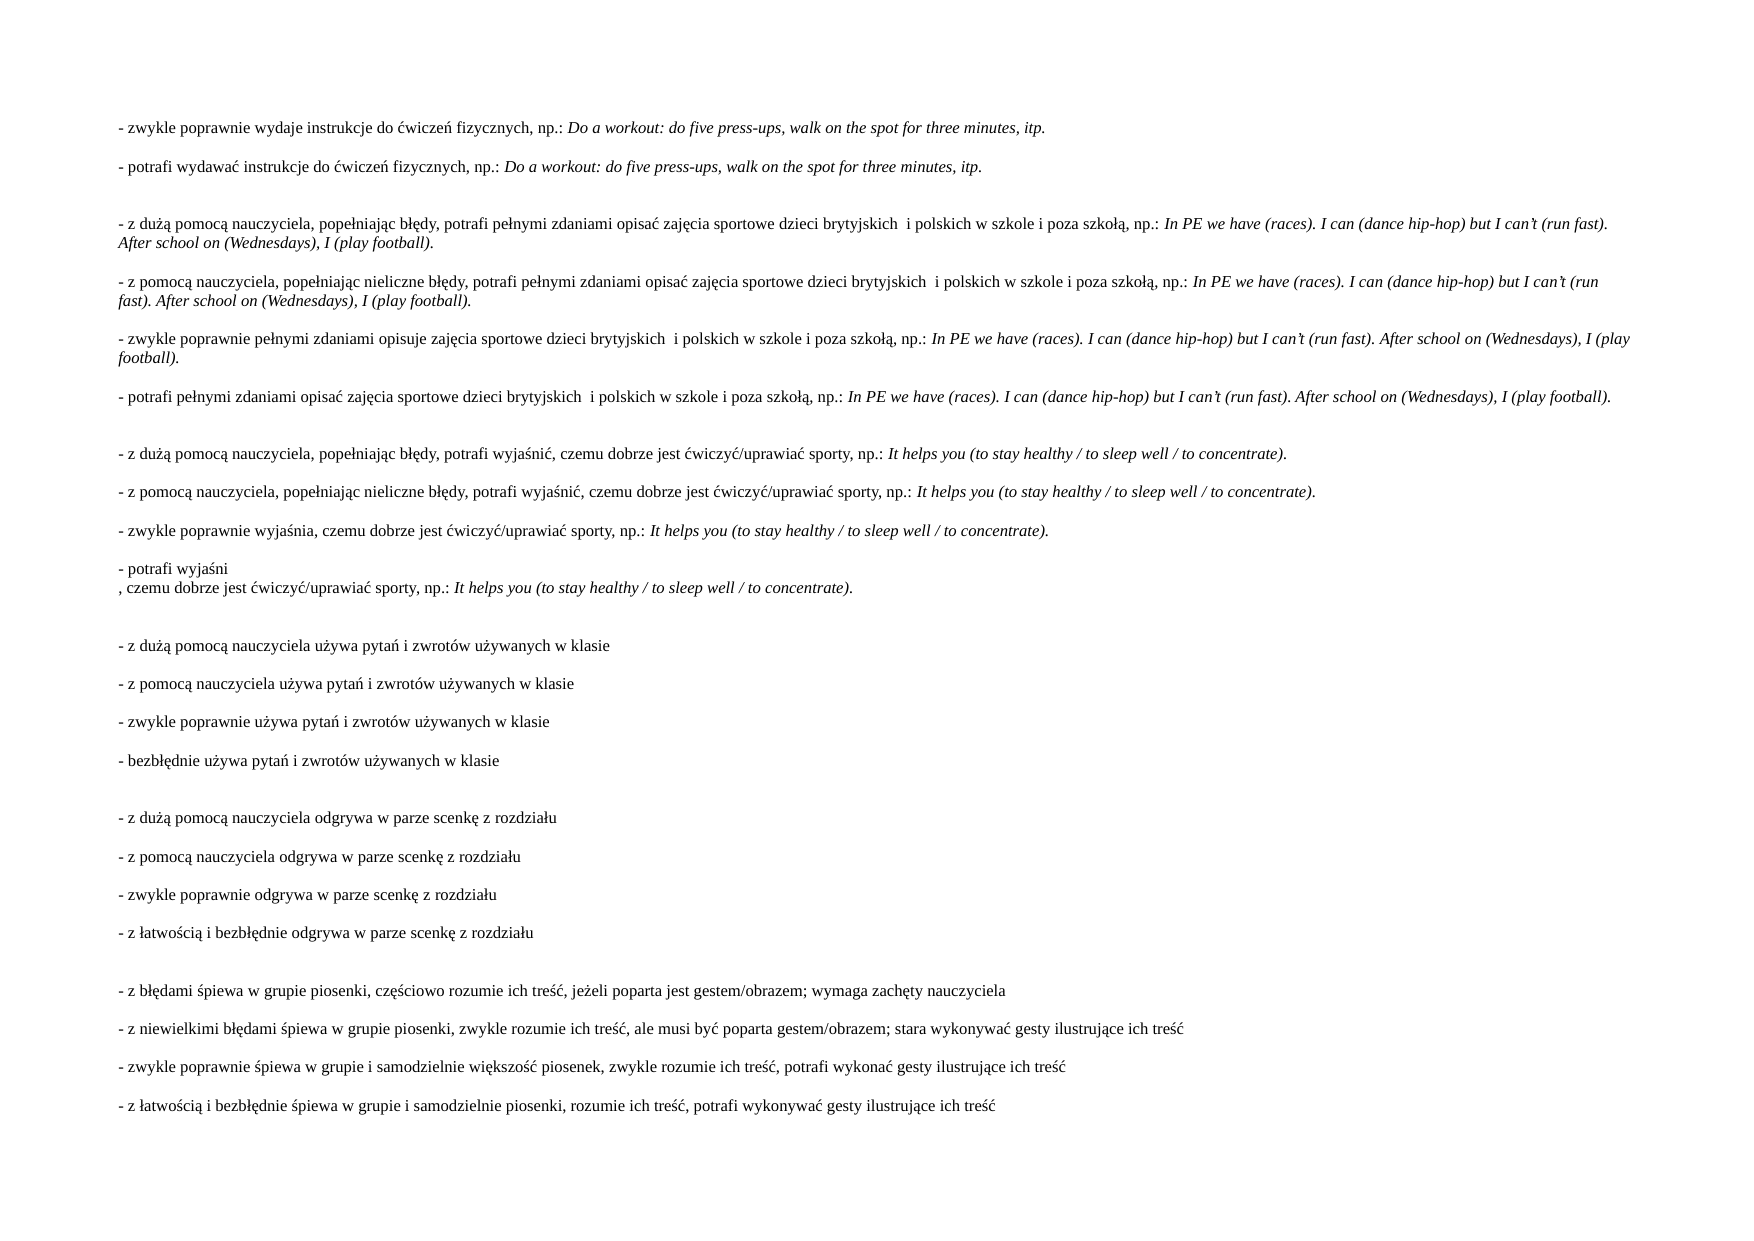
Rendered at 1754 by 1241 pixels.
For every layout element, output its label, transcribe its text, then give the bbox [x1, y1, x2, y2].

text - z dużą pomocą nauczyciela, popełniając błędy, potrafi pełnymi zdaniami opisać zajęcia sportowe dzieci brytyjskich i polskich w szkole i poza szkołą, np.: In PE we have (races). I can (dance hip-hop) but I can’t (run fast). After school on (Wednesdays), I (play football). [118, 214, 1636, 252]
text - zwykle poprawnie używa pytań i zwrotów używanych w klasie [118, 712, 1636, 731]
text - potrafi pełnymi zdaniami opisać zajęcia sportowe dzieci brytyjskich i polskich w szkole i poza szkołą, np.: In PE we have (races). I can (dance hip-hop) but I can’t (run fast). After school on (Wednesdays), I (play football). [118, 386, 1636, 406]
text - bezbłędnie używa pytań i zwrotów używanych w klasie [118, 751, 1636, 770]
text - z pomocą nauczyciela, popełniając nieliczne błędy, potrafi pełnymi zdaniami opisać zajęcia sportowe dzieci brytyjskich i polskich w szkole i poza szkołą, np.: In PE we have (races). I can (dance hip-hop) but I can’t (run fast). After school on (Wednesdays), I (play football). [118, 271, 1636, 310]
text - zwykle poprawnie odgrywa w parze scenkę z rozdziału [118, 885, 1636, 904]
text , czemu dobrze jest ćwiczyć/uprawiać sporty, np.: It helps you (to stay healthy / to sleep well / to concentrate). [118, 578, 1636, 597]
text - z łatwością i bezbłędnie śpiewa w grupie i samodzielnie piosenki, rozumie ich treść, potrafi wykonywać gesty ilustrujące ich treść [118, 1096, 1636, 1115]
text - zwykle poprawnie pełnymi zdaniami opisuje zajęcia sportowe dzieci brytyjskich i polskich w szkole i poza szkołą, np.: In PE we have (races). I can (dance hip-hop) but I can’t (run fast). After school on (Wednesdays), I (play football). [118, 329, 1636, 367]
text - zwykle poprawnie wydaje instrukcje do ćwiczeń fizycznych, np.: Do a workout: do five press-ups, walk on the spot for three minutes, itp. [118, 118, 1636, 137]
text - z dużą pomocą nauczyciela używa pytań i zwrotów używanych w klasie [118, 636, 1636, 655]
text - zwykle poprawnie śpiewa w grupie i samodzielnie większość piosenek, zwykle rozumie ich treść, potrafi wykonać gesty ilustrujące ich treść [118, 1057, 1636, 1076]
text - zwykle poprawnie wyjaśnia, czemu dobrze jest ćwiczyć/uprawiać sporty, np.: It helps you (to stay healthy / to sleep well / to concentrate). [118, 521, 1636, 540]
text - z pomocą nauczyciela używa pytań i zwrotów używanych w klasie [118, 674, 1636, 693]
text - z pomocą nauczyciela odgrywa w parze scenkę z rozdziału [118, 846, 1636, 866]
text - z pomocą nauczyciela, popełniając nieliczne błędy, potrafi wyjaśnić, czemu dobrze jest ćwiczyć/uprawiać sporty, np.: It helps you (to stay healthy / to sleep well / to concentrate). [118, 482, 1636, 501]
text - potrafi wydawać instrukcje do ćwiczeń fizycznych, np.: Do a workout: do five press-ups, walk on the spot for three minutes, itp. [118, 156, 1636, 176]
text - z dużą pomocą nauczyciela odgrywa w parze scenkę z rozdziału [118, 808, 1636, 827]
text - z łatwością i bezbłędnie odgrywa w parze scenkę z rozdziału [118, 923, 1636, 942]
text - z dużą pomocą nauczyciela, popełniając błędy, potrafi wyjaśnić, czemu dobrze jest ćwiczyć/uprawiać sporty, np.: It helps you (to stay healthy / to sleep well / to concentrate). [118, 444, 1636, 463]
text - z błędami śpiewa w grupie piosenki, częściowo rozumie ich treść, jeżeli poparta jest gestem/obrazem; wymaga zachęty nauczyciela [118, 981, 1636, 1000]
text - potrafi wyjaśni [118, 559, 1636, 578]
text - z niewielkimi błędami śpiewa w grupie piosenki, zwykle rozumie ich treść, ale musi być poparta gestem/obrazem; stara wykonywać gesty ilustrujące ich treść [118, 1019, 1636, 1038]
